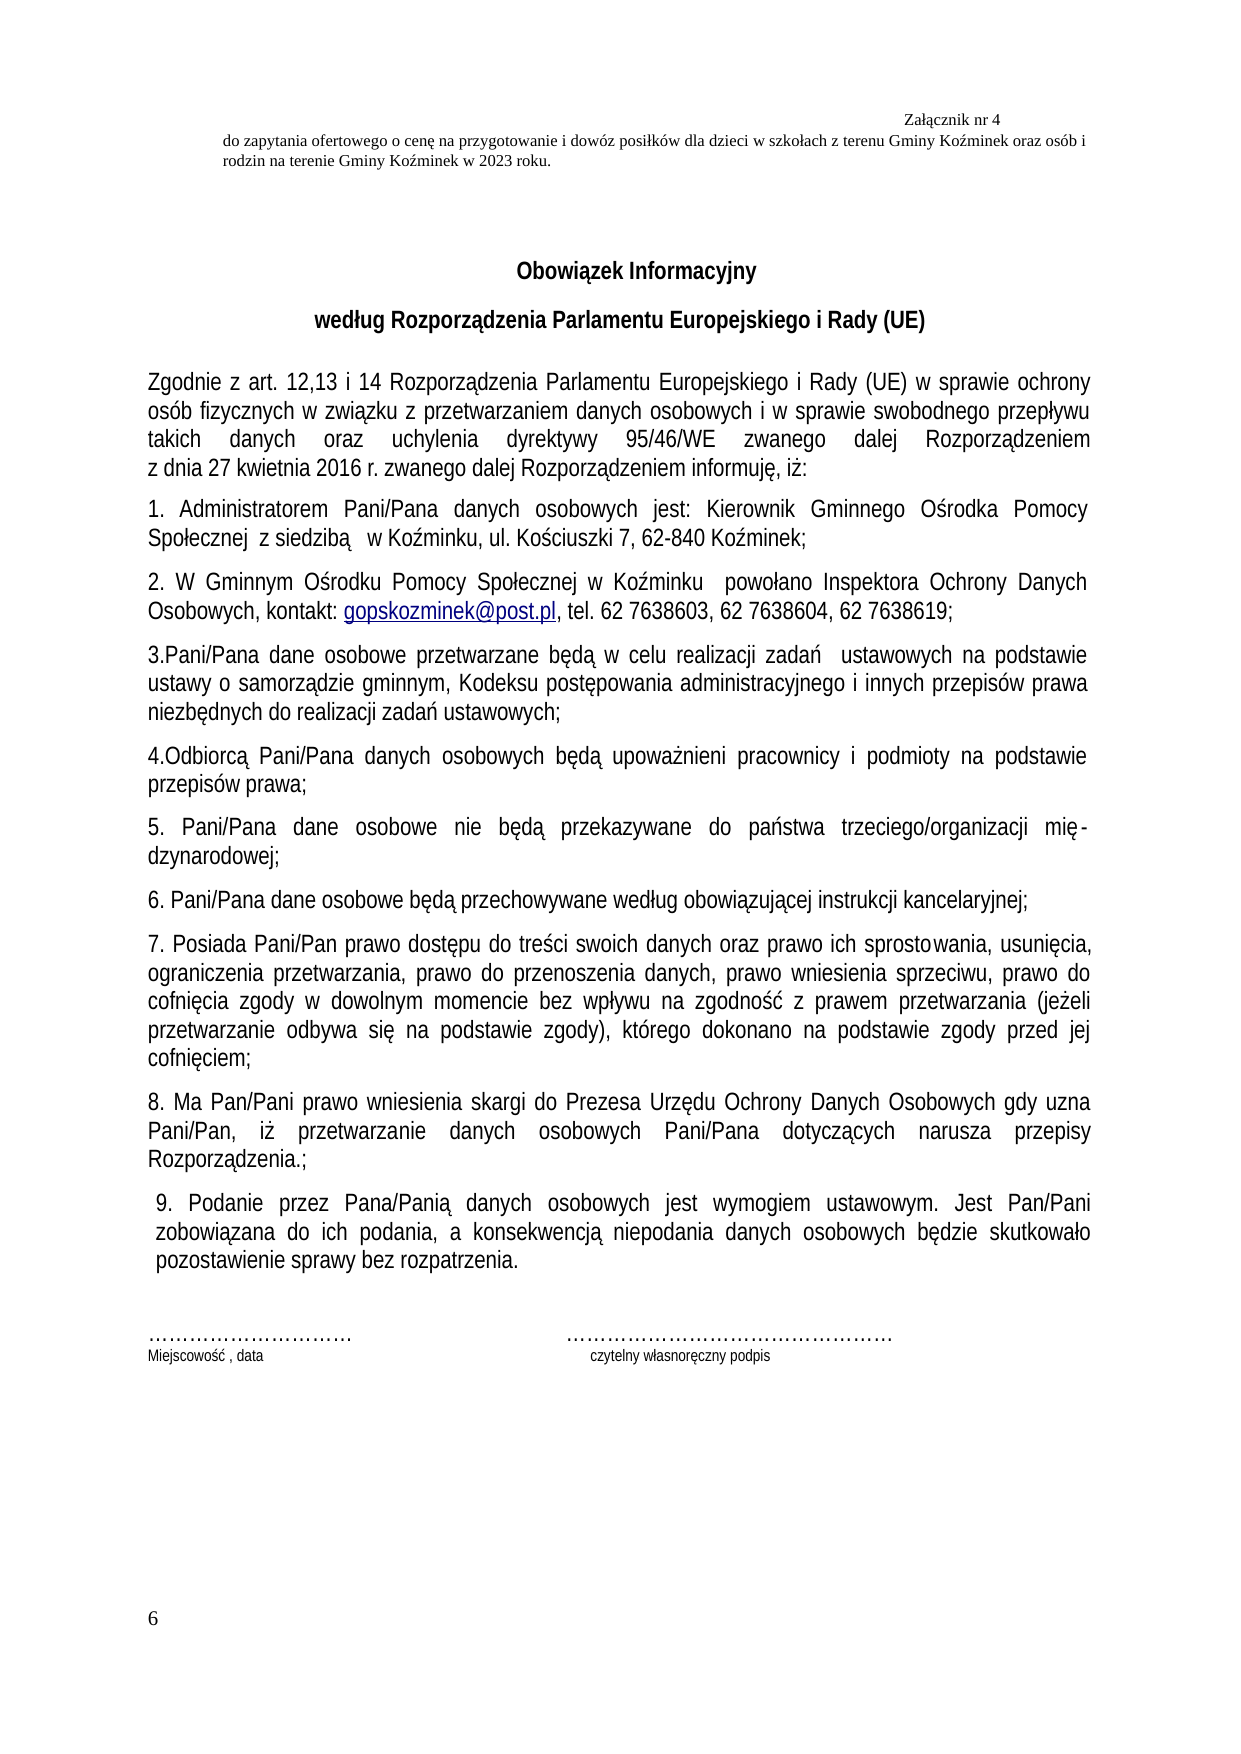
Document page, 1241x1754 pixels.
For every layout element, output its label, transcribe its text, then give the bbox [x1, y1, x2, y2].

text ………………………… ………………………………………… [148, 1318, 1092, 1346]
text Zgodnie z art. 12,13 i 14 Rozporządzenia Parlamentu Europejskiego i Rady (UE) w sprawie ochrony osób fizycznych w związku z przetwarzaniem danych osobowych i w sprawie swobodnego przepływu takich danych oraz uchylenia dyrektywy 95/46/WE zwanego dalej Rozporządzeniem z dnia 27 kwietnia 2016 r. zwanego dalej Rozporządzeniem informuję, iż: [148, 367, 1092, 482]
text Obowiązek Informacyjny [148, 256, 1092, 284]
text 1. Administratorem Pani/Pana danych osobowych jest: Kierownik Gminnego Ośrodka Pomocy Społecznej z siedzibą w Koźminku, ul. Kościuszki 7, 62-840 Koźminek; [148, 494, 1089, 552]
text według Rozporządzenia Parlamentu Europejskiego i Rady (UE) [148, 305, 1092, 334]
text 9. Podanie przez Pana/Panią danych osobowych jest wymogiem ustawowym. Jest Pan/Pani zobowiązana do ich podania, a konsekwencją niepodania danych osobowych będzie skutkowało pozostawienie sprawy bez rozpatrzenia. [156, 1188, 1092, 1274]
text 5. Pani/Pana dane osobowe nie będą przekazywane do państwa trzeciego/organizacji mię­dzynarodowej; [148, 812, 1087, 869]
text 6. Pani/Pana dane osobowe będą przechowywane według obowiązującej instrukcji kancelaryjnej; [148, 885, 1092, 914]
text 7. Posiada Pani/Pan prawo dostępu do treści swoich danych oraz prawo ich sprosto­wania, usunięcia, ograniczenia przetwarzania, prawo do przenoszenia danych, prawo wniesienia sprzeciwu, prawo do cofnięcia zgody w dowolnym momencie bez wpływu na zgodność z prawem przetwarzania (jeżeli przetwarzanie odbywa się na podstawie zgody), którego dokonano na podstawie zgody przed jej cofnięciem; [148, 929, 1092, 1072]
text 2. W Gminnym Ośrodku Pomocy Społecznej w Koźminku powołano Inspektora Ochrony Danych Osobowych, kontakt: gopskozminek@post.pl, tel. 62 7638603, 62 7638604, 62 7638619; [148, 567, 1089, 625]
text Miejscowość , data czytelny własnoręczny podpis [148, 1346, 1092, 1365]
text 8. Ma Pan/Pani prawo wniesienia skargi do Prezesa Urzędu Ochrony Danych Osobowych gdy uzna Pani/Pan, iż przetwarza­nie danych osobowych Pani/Pana dotyczących narusza przepisy Rozporządzenia.; [148, 1087, 1092, 1173]
text 3.Pani/Pana dane osobowe przetwarzane będą w celu realizacji zadań ustawowych na podstawie ustawy o samorządzie gminnym, Kodeksu postępowania administracyjnego i innych przepisów prawa niezbędnych do realizacji zadań ustawowych; [148, 640, 1089, 726]
text Załącznik nr 4 [148, 102, 1092, 131]
text 4.Odbiorcą Pani/Pana danych osobowych będą upoważnieni pracownicy i podmioty na podstawie przepisów prawa; [148, 741, 1089, 798]
list do zapytania ofertowego o cenę na przygotowanie i dowóz posiłków dla dzieci w szkołach z terenu Gminy Koźminek oraz osób i rodzin na terenie Gminy Koźminek w 2023 roku. [223, 131, 1092, 169]
